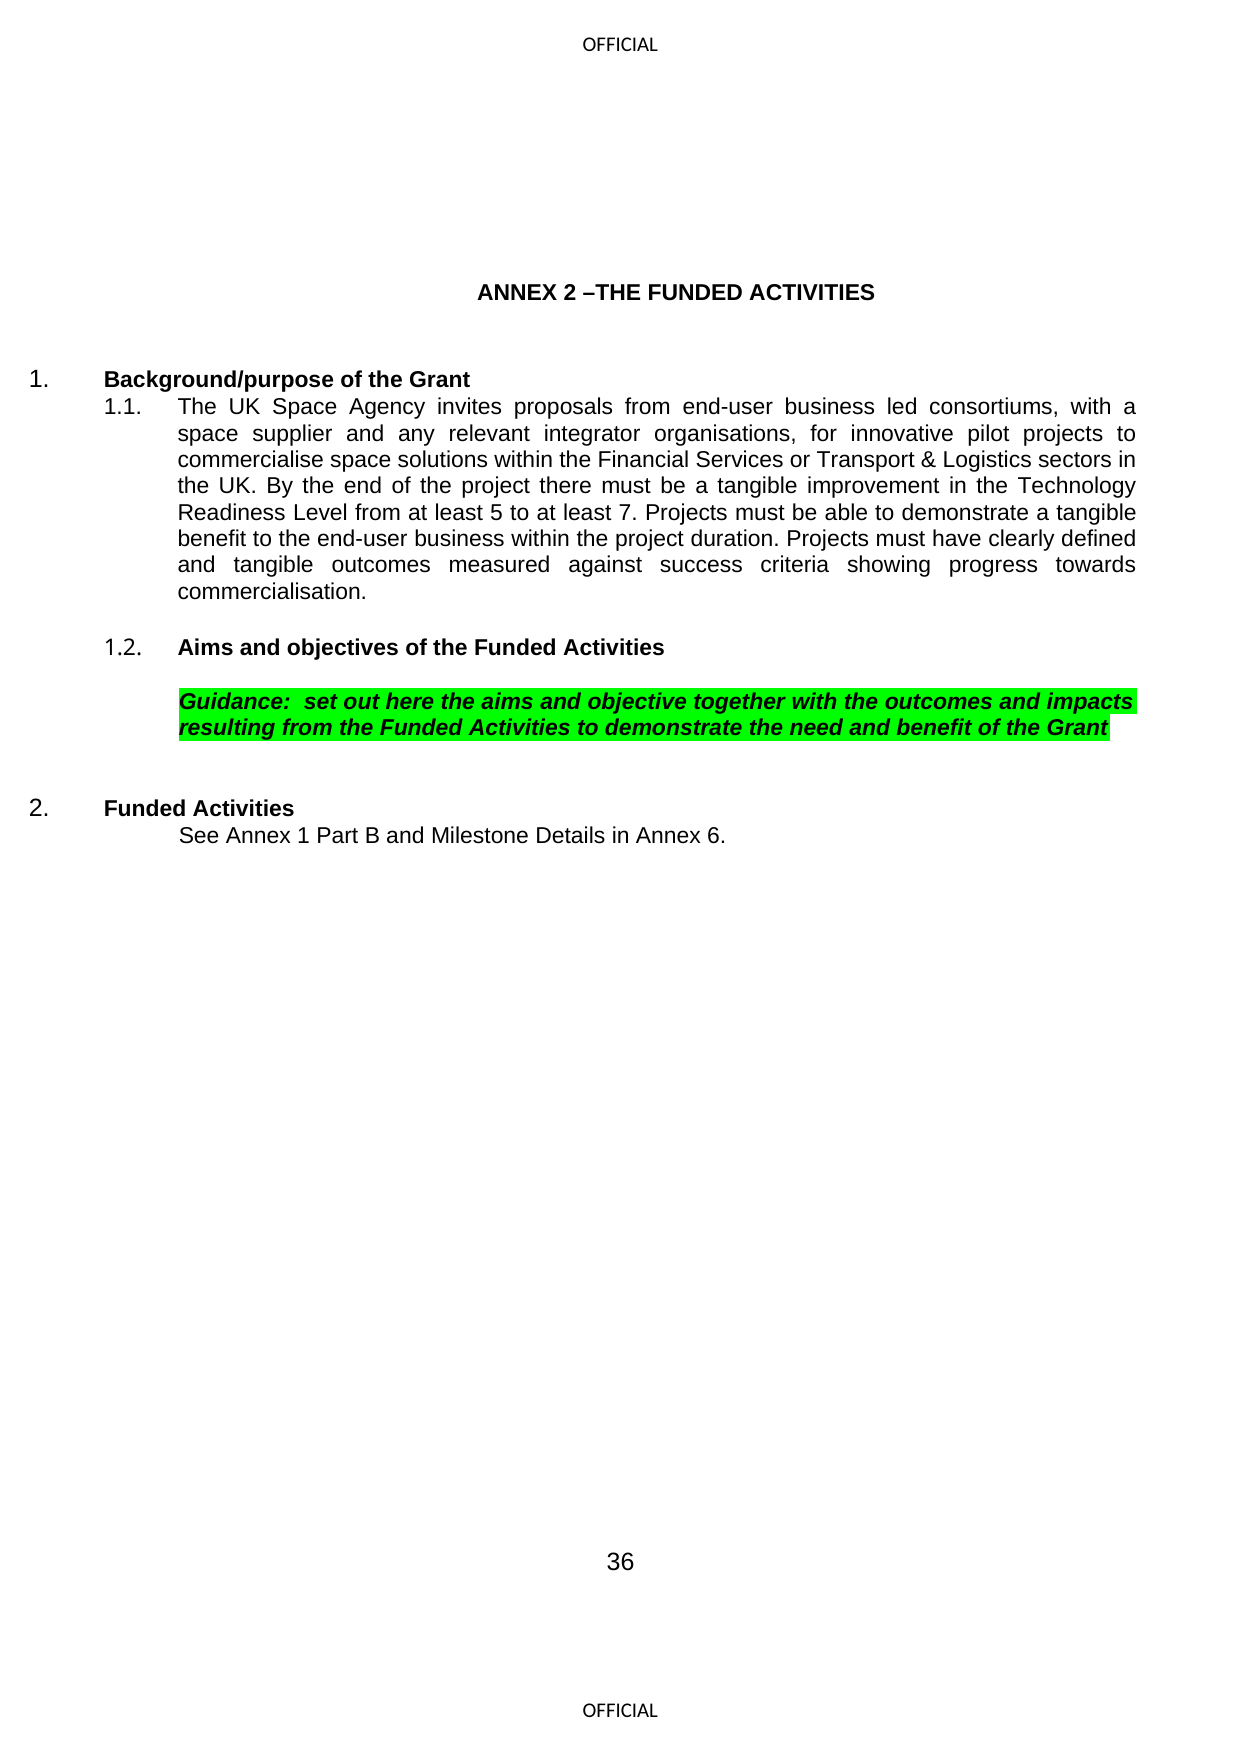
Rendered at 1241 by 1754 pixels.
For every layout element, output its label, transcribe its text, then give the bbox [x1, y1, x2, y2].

list Aims and objectives of the Funded Activities [103, 630, 1137, 662]
subtitle ANNEX 2 –THE FUNDED ACTIVITIES [215, 279, 1137, 305]
list Background/purpose of the Grant [28, 364, 1137, 393]
list Funded Activities [28, 793, 1137, 822]
text See Annex 1 Part B and Milestone Details in Annex 6. [178, 822, 1137, 848]
text Guidance: set out here the aims and objective together with the outcomes and impacts resulting from the Funded Activities to demonstrate the need and benefit of the Grant [178, 688, 1137, 741]
list The UK Space Agency invites proposals from end-user business led consortiums, with a space supplier and any relevant integrator organisations, for innovative pilot projects to commercialise space solutions within the Financial Services or Transport & Logistics sectors in the UK. By the end of the project there must be a tangible improvement in the Technology Readiness Level from at least 5 to at least 7. Projects must be able to demonstrate a tangible benefit to the end-user business within the project duration. Projects must have clearly defined and tangible outcomes measured against success criteria showing progress towards commercialisation. [103, 393, 1137, 604]
